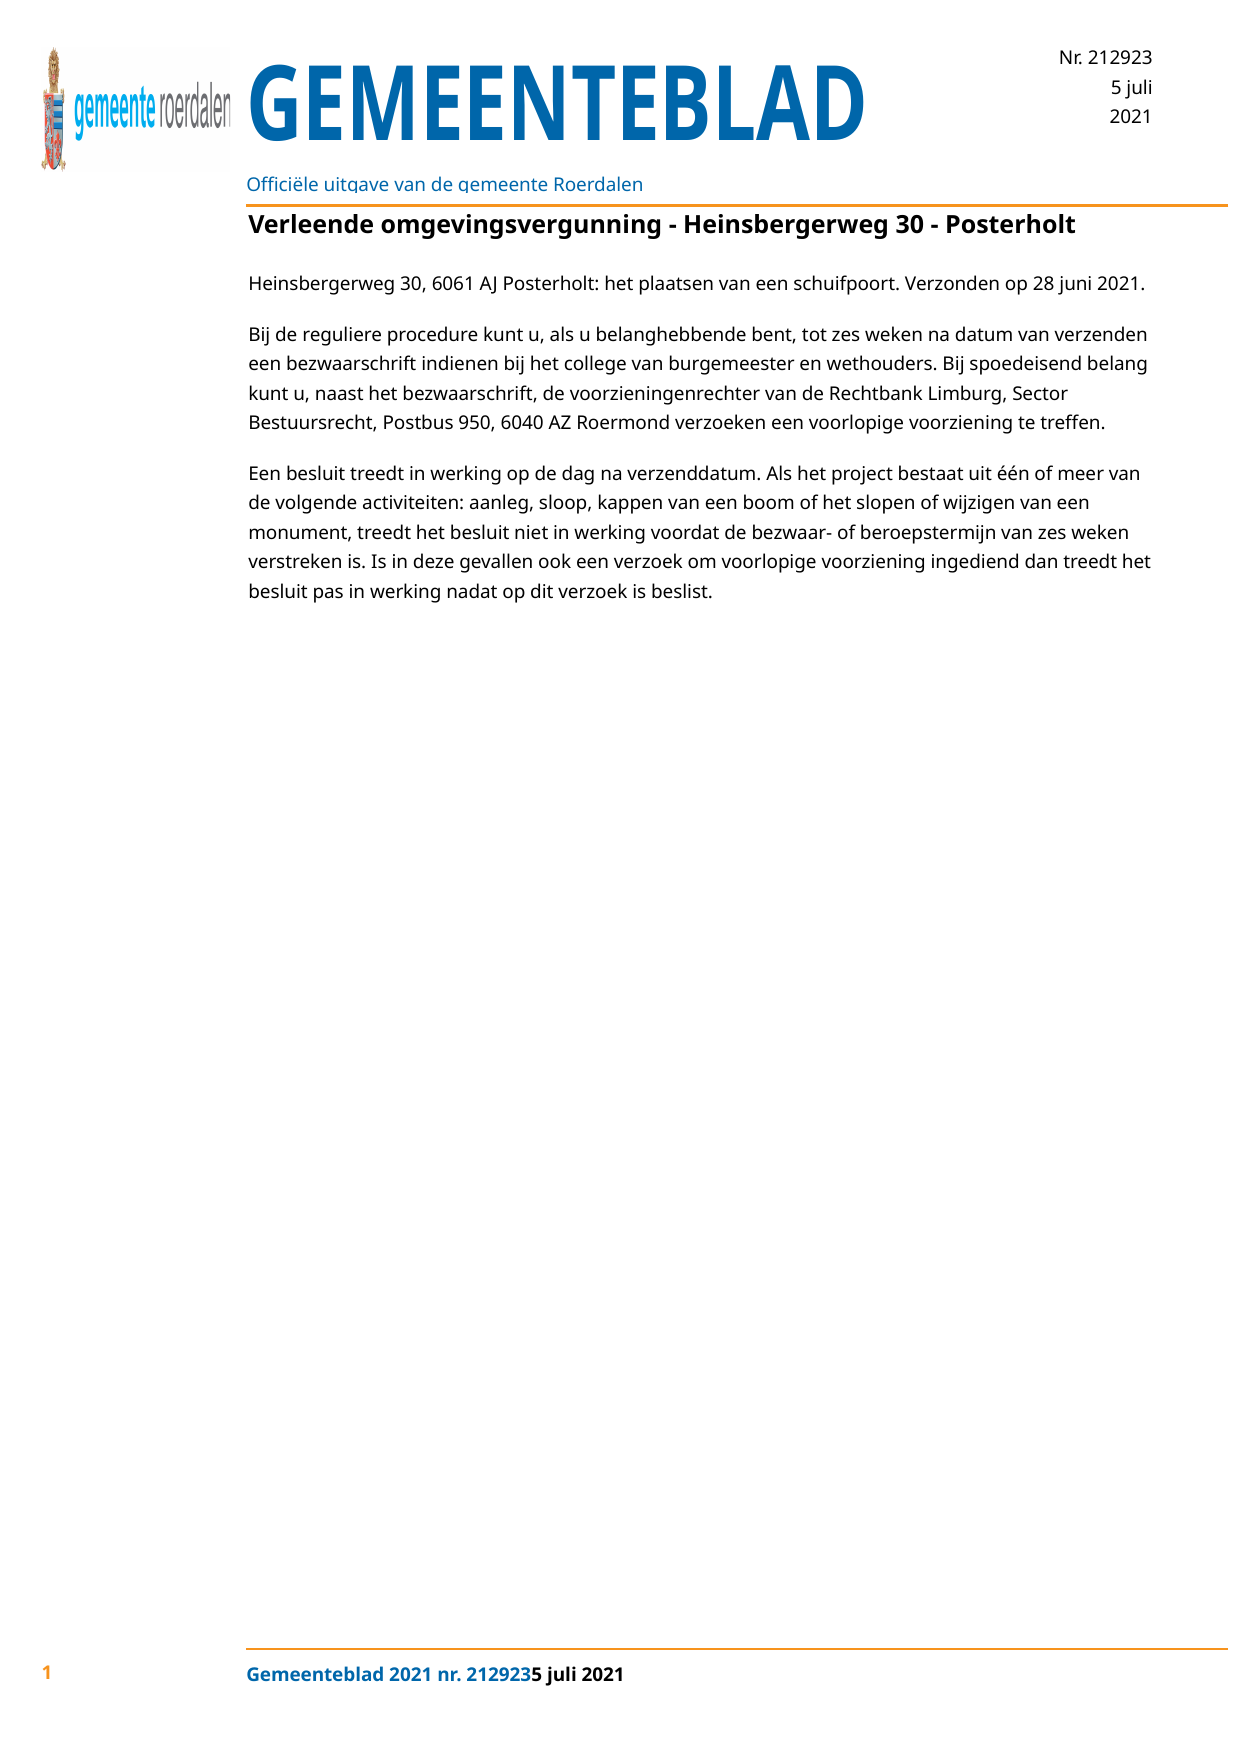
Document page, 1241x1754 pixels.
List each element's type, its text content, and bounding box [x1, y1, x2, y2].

text Bij de reguliere procedure kunt u, als u belanghebbende bent, tot zes weken na datum van verzenden een bezwaarschrift indienen bij het college van burgemeester en wethouders. Bij spoedeisend belang kunt u, naast het bezwaarschrift, de voorzieningenrechter van de Rechtbank Limburg, Sector Bestuursrecht, Postbus 950, 6040 AZ Roermond verzoeken een voorlopige voorziening te treffen. [248, 321, 1152, 435]
text Verleende omgevingsvergunning - Heinsbergerweg 30 - Posterholt [248, 207, 1152, 241]
text Een besluit treedt in werking op de dag na verzenddatum. Als het project bestaat uit één of meer van de volgende activiteiten: aanleg, sloop, kappen van een boom of het slopen of wijzigen van een monument, treedt het besluit niet in werking voordat de bezwaar- of beroepstermijn van zes weken verstreken is. Is in deze gevallen ook een verzoek om voorlopige voorziening ingediend dan treedt het besluit pas in werking nadat op dit verzoek is beslist. [248, 460, 1152, 604]
picture [41, 47, 231, 172]
text Heinsbergerweg 30, 6061 AJ Posterholt: het plaatsen van een schuifpoort. Verzonden op 28 juni 2021. [248, 270, 1152, 296]
